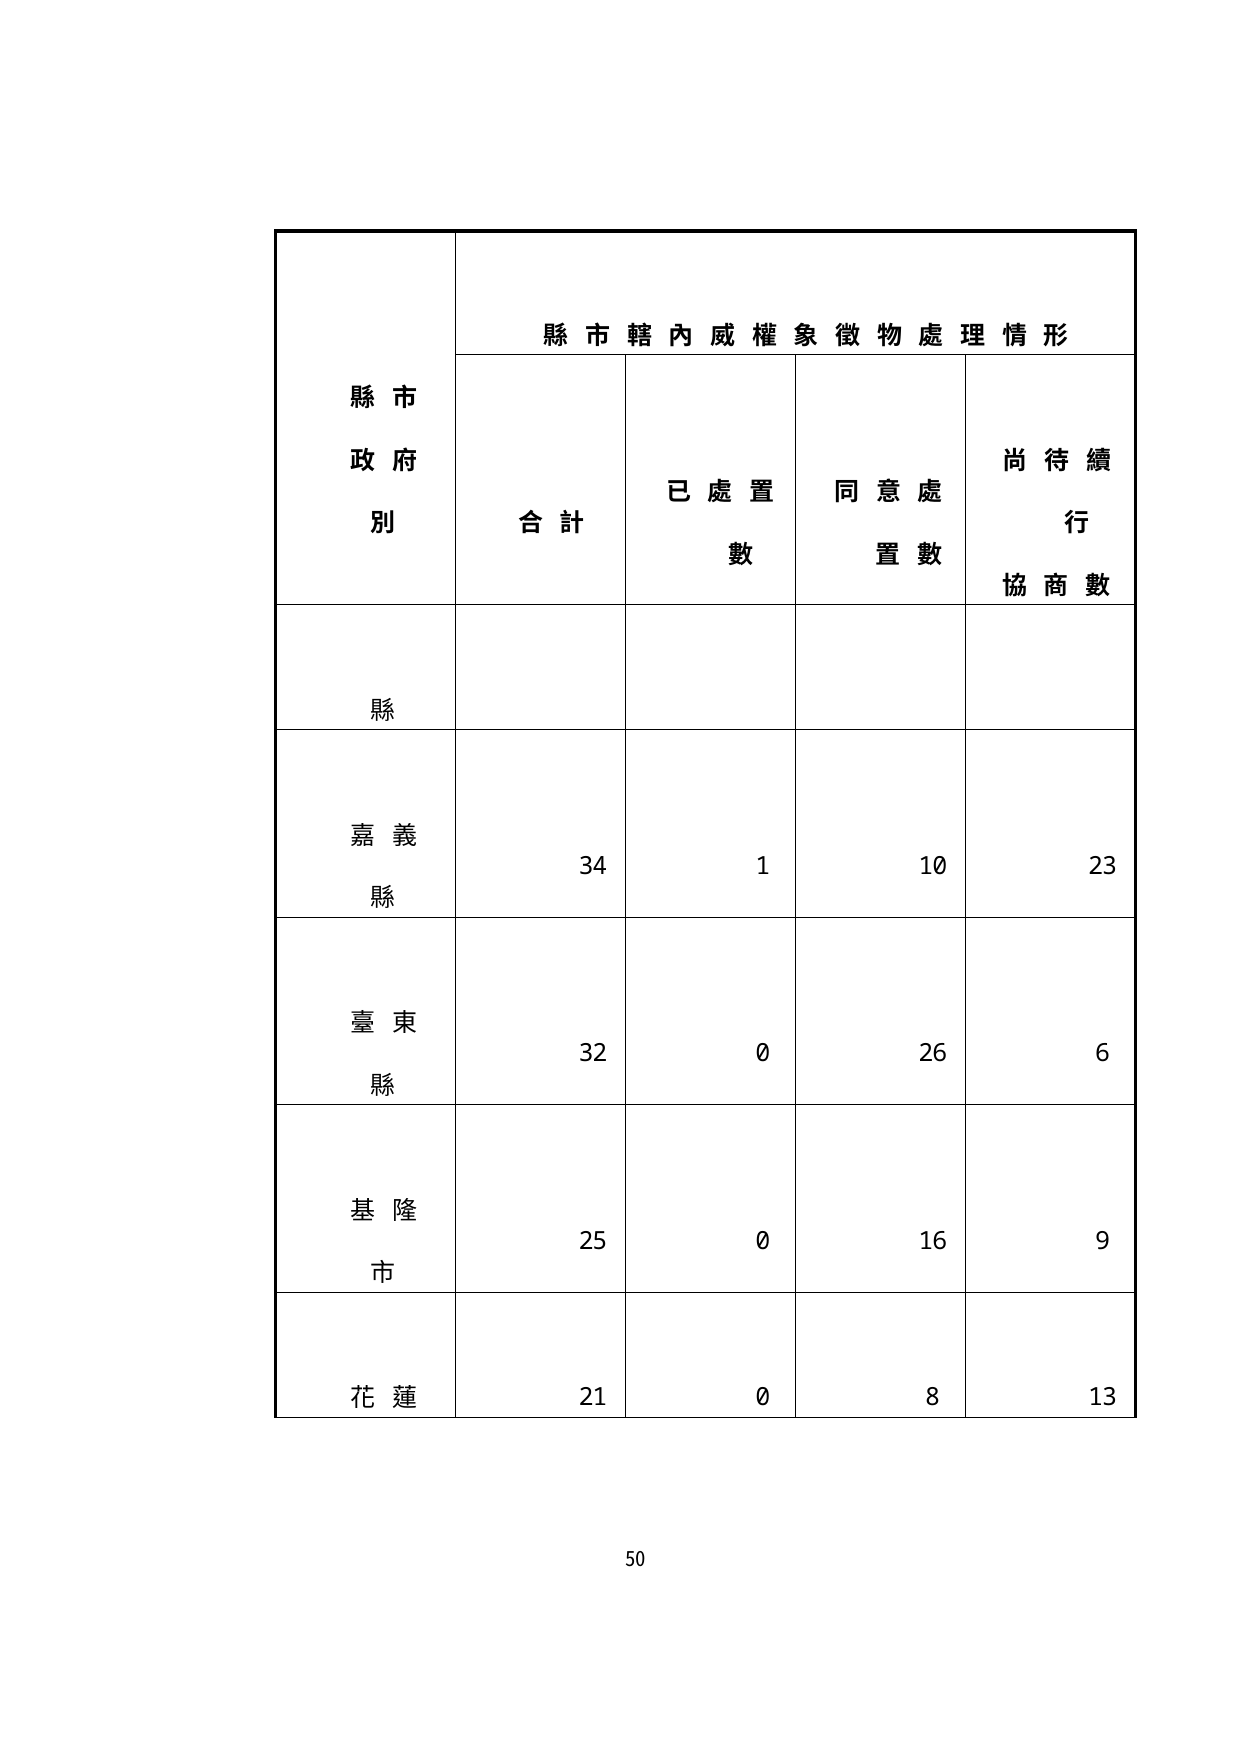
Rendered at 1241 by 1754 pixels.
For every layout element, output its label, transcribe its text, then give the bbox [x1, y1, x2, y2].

table_cell 23 [966, 730, 1134, 917]
table_cell 13 [966, 1293, 1134, 1417]
table_cell 0 [626, 1105, 795, 1292]
table_cell [966, 605, 1134, 729]
table_cell 0 [626, 918, 795, 1104]
table_cell 9 [966, 1105, 1134, 1292]
table_cell 16 [796, 1105, 965, 1292]
table_cell [626, 605, 795, 729]
table_cell 21 [456, 1293, 625, 1417]
table_cell 同意處置數 [796, 355, 965, 604]
table_cell 1 [626, 730, 795, 917]
table_cell 合計 [456, 355, 625, 604]
table_cell 10 [796, 730, 965, 917]
table_cell [456, 605, 625, 729]
table_cell 6 [966, 918, 1134, 1104]
table_cell 縣 [277, 605, 455, 729]
table_cell 25 [456, 1105, 625, 1292]
table_cell 26 [796, 918, 965, 1104]
table_header 縣市轄內威權象徵物處理情形 [456, 233, 1134, 354]
table_cell 花蓮 [277, 1293, 455, 1417]
table_cell 尚待續行 協商數 [966, 355, 1134, 604]
table_cell 8 [796, 1293, 965, 1417]
table_header 縣市政府別 [277, 233, 455, 604]
table_cell 32 [456, 918, 625, 1104]
table_cell 已處置數 [626, 355, 795, 604]
table_cell 嘉義縣 [277, 730, 455, 917]
table_cell 臺東縣 [277, 918, 455, 1104]
table_cell [796, 605, 965, 729]
table_cell 0 [626, 1293, 795, 1417]
table_cell 34 [456, 730, 625, 917]
table_cell 基隆市 [277, 1105, 455, 1292]
